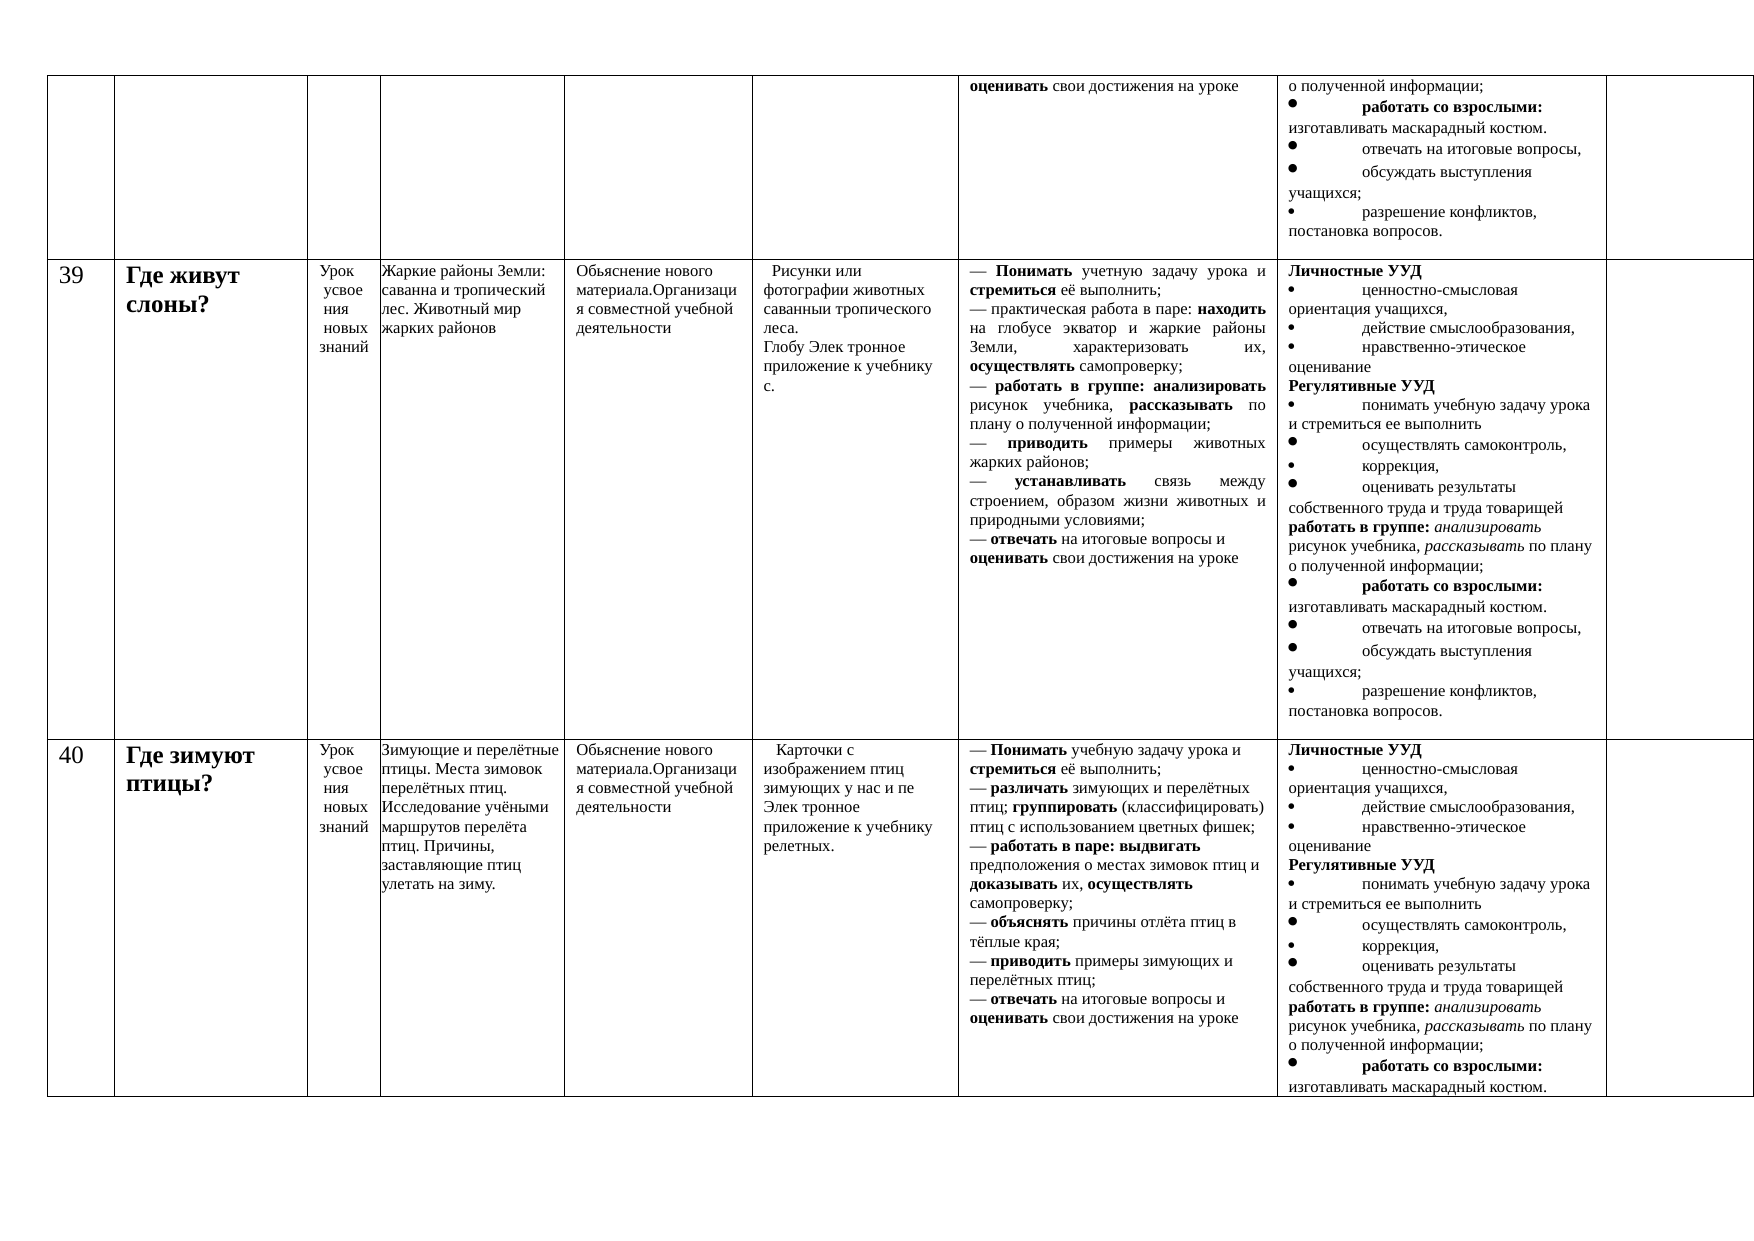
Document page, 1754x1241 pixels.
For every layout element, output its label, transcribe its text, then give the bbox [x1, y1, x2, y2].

table_cell Личностные УУД ценностно-смысловая ориентация учащихся, действие смыслообразования, нравственно-этическое оценивание Регулятивные УУД понимать учебную задачу урока и стремиться ее выполнить осуществлять самоконтроль, коррекция, оценивать результаты собственного труда и труда товарищей работать в группе: анализировать рисунок учебника, рассказывать по плану о полученной информации; работать со взрослыми: изготавливать маскарадный костюм. отвечать на итоговые вопросы, обсуждать выступления учащихся; разрешение конфликтов, постановка вопросов. [1278, 260, 1606, 739]
table_cell [308, 76, 380, 259]
table_cell [753, 76, 958, 259]
table_cell [1607, 260, 1753, 739]
table_cell [1607, 76, 1753, 259]
table_cell 40 [48, 740, 114, 1096]
table_cell оценивать свои достижения на уроке [959, 76, 1277, 259]
table_cell [381, 76, 564, 259]
table_cell 39 [48, 260, 114, 739]
table_cell [565, 76, 752, 259]
table_cell [115, 76, 307, 259]
table_cell о полученной информации; работать со взрослыми: изготавливать маскарадный костюм. отвечать на итоговые вопросы, обсуждать выступления учащихся; разрешение конфликтов, постановка вопросов. [1278, 76, 1606, 259]
table_cell Рисунки или фотографии животных саванныи тропического леса. Глобу Элек тронное приложение к учебнику с. [753, 260, 958, 739]
table_cell [1607, 740, 1753, 1096]
table_cell Обьяснение нового материала.Организация совместной учебной деятельности [565, 260, 752, 739]
table_cell — Понимать учебную задачу урока и стремиться её выполнить; — различать зимующих и перелётных птиц; группировать (классифицировать) птиц с ис­пользованием цветных фишек; — работать в паре: выдвигать предположения о местах зимовок птиц и доказывать их, осу­ществлять самопроверку; — объяснять причины отлёта птиц в тёплые края; — приводить примеры зимующих и перелётных птиц; — отвечать на итоговые вопросы и оценивать свои достижения на уроке [959, 740, 1277, 1096]
table_cell Урок усвое ния новых знаний [308, 260, 380, 739]
table_cell Личностные УУД ценностно-смысловая ориентация учащихся, действие смыслообразования, нравственно-этическое оценивание Регулятивные УУД понимать учебную задачу урока и стремиться ее выполнить осуществлять самоконтроль, коррекция, оценивать результаты собственного труда и труда товарищей работать в группе: анализировать рисунок учебника, рассказывать по плану о полученной информации; работать со взрослыми: изготавливать маскарадный костюм. отвечать на итоговые вопросы, обсуждать выступления учащихся; разрешение конфликтов, постановка вопросов. [1278, 740, 1606, 1096]
table_cell Где зимуют птицы? [115, 740, 307, 1096]
table_cell Жаркие районы Земли: саванна и тропический лес. Животный мир жарких районов [381, 260, 564, 739]
table_cell Обьяснение нового материала.Организация совместной учебной деятельности [565, 740, 752, 1096]
table_cell [48, 76, 114, 259]
table_cell — Понимать учетную задачу урока и стремить­ся её выполнить; — практическая работа в паре: находить на глобусе экватор и жаркие районы Земли, харак­теризовать их, осуществлять самопроверку; — работать в группе: анализировать рисунок учебника, рассказывать по плану о полученной информации; — приводить примеры животных жарких райо­нов; — устанавливать связь между строением, обра­зом жизни животных и природными условиями; — отвечать на итоговые вопросы и оценивать свои достижения на уроке [959, 260, 1277, 739]
table_cell Урок усвое ния новых знаний [308, 740, 380, 1096]
table_cell Зимующие и перелётные птицы. Места зимовок перелётных птиц. Исследование учёными марш­рутов перелёта птиц. Причины, заставляющие птиц улетать на зиму. [381, 740, 564, 1096]
table_cell Где живут слоны? [115, 260, 307, 739]
table_cell Карточки с изображением птиц зимующих у нас и пе Элек тронное приложение к учебнику релетных. [753, 740, 958, 1096]
